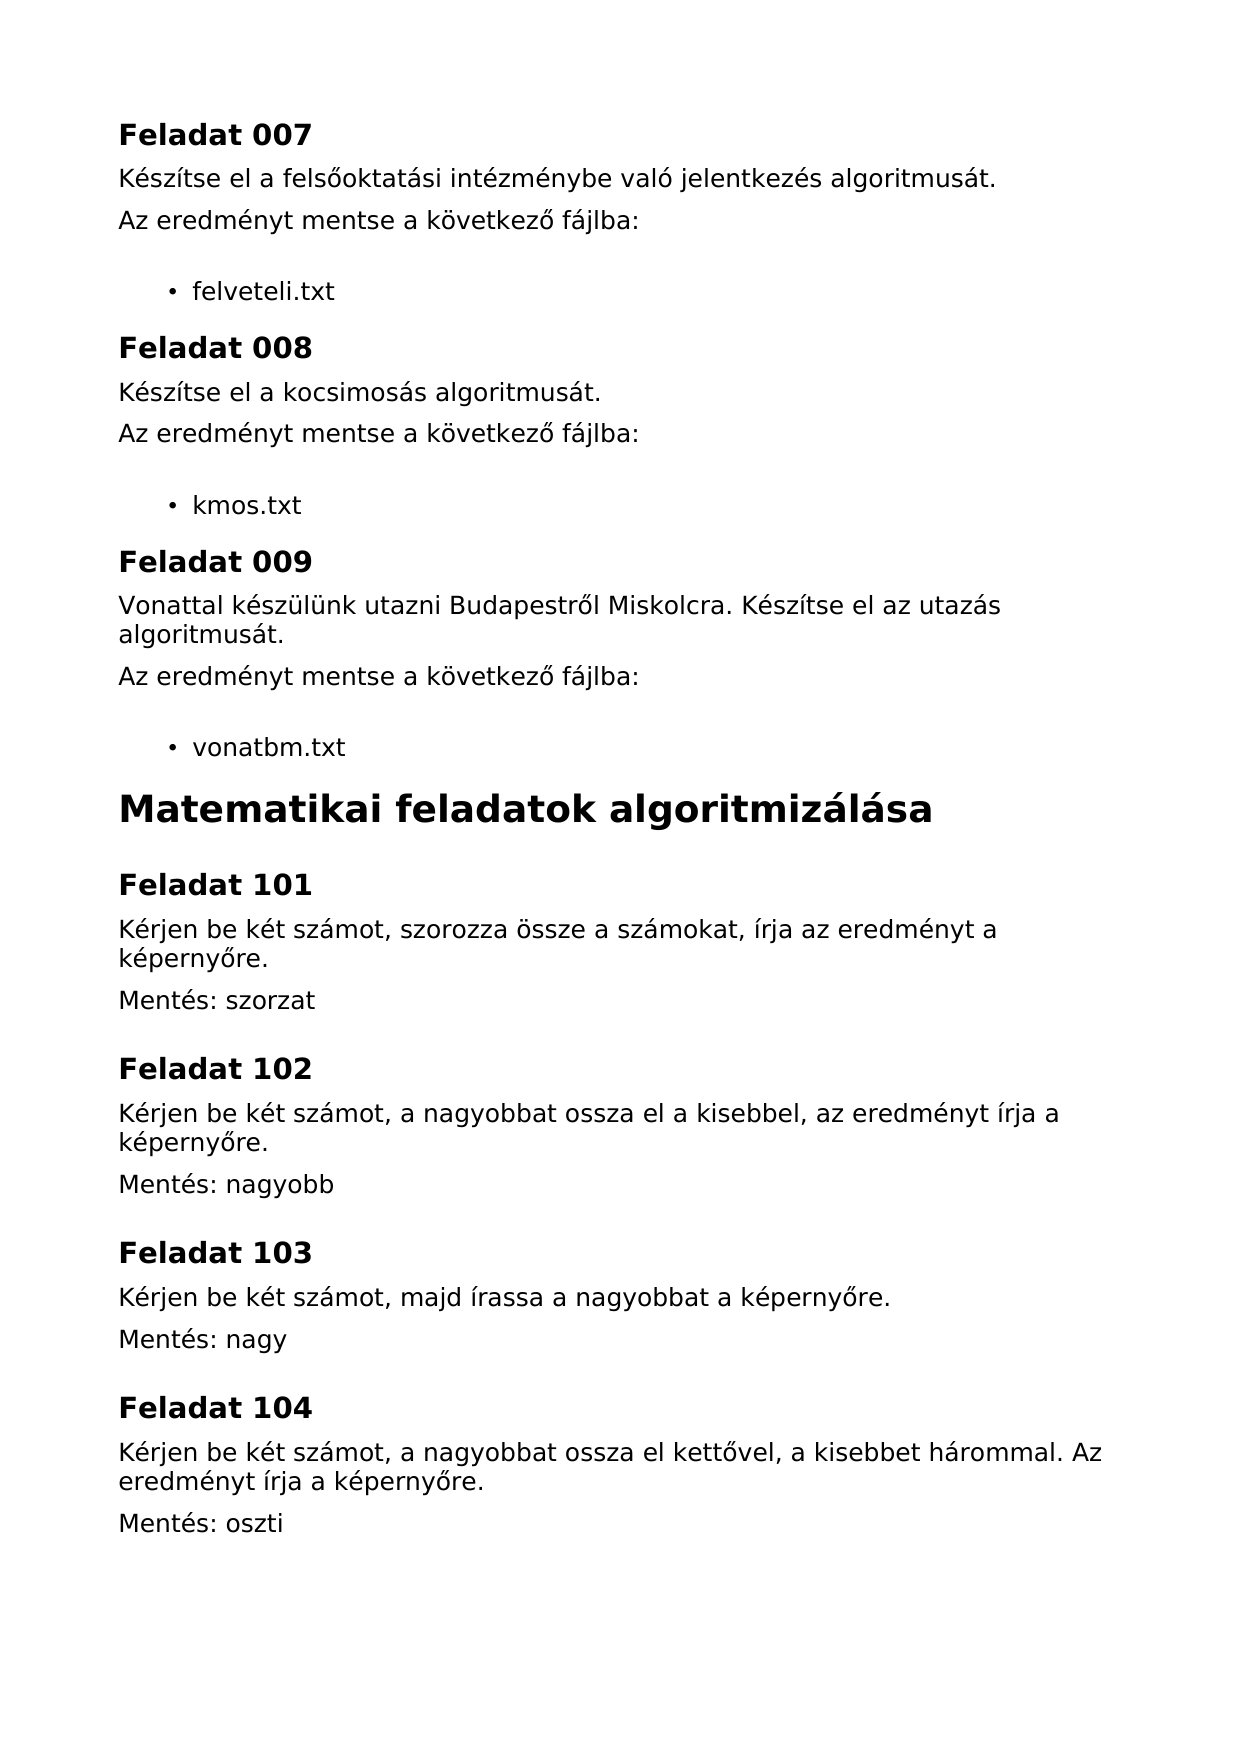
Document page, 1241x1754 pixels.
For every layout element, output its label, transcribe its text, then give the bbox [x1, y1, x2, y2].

text Mentés: oszti [118, 1509, 1122, 1538]
list vonatbm.txt [177, 733, 1122, 763]
subtitle Matematikai feladatok algoritmizálása [118, 788, 1122, 831]
subtitle Feladat 008 [118, 332, 1122, 366]
text Az eredményt mentse a következő fájlba: [118, 420, 1122, 449]
text Készítse el a felsőoktatási intézménybe való jelentkezés algoritmusát. [118, 164, 1122, 194]
list felveteli.txt [177, 277, 1122, 307]
subtitle Feladat 104 [118, 1391, 1122, 1425]
subtitle Feladat 102 [118, 1053, 1122, 1087]
text Kérjen be két számot, majd írassa a nagyobbat a képernyőre. [118, 1283, 1122, 1312]
text Készítse el a kocsimosás algoritmusát. [118, 378, 1122, 407]
text Mentés: nagy [118, 1325, 1122, 1354]
subtitle Feladat 103 [118, 1237, 1122, 1271]
subtitle Feladat 009 [118, 545, 1122, 579]
text Mentés: szorzat [118, 986, 1122, 1015]
text Kérjen be két számot, a nagyobbat ossza el kettővel, a kisebbet hárommal. Az eredményt írja a képernyőre. [118, 1438, 1122, 1496]
subtitle Feladat 007 [118, 118, 1122, 152]
text Az eredményt mentse a következő fájlba: [118, 662, 1122, 691]
list kmos.txt [177, 491, 1122, 520]
text Kérjen be két számot, szorozza össze a számokat, írja az eredményt a képernyőre. [118, 915, 1122, 973]
text Az eredményt mentse a következő fájlba: [118, 206, 1122, 235]
text Vonattal készülünk utazni Budapestről Miskolcra. Készítse el az utazás algoritmusát. [118, 591, 1122, 650]
text Mentés: nagyobb [118, 1170, 1122, 1199]
text Kérjen be két számot, a nagyobbat ossza el a kisebbel, az eredményt írja a képernyőre. [118, 1099, 1122, 1157]
subtitle Feladat 101 [118, 869, 1122, 903]
